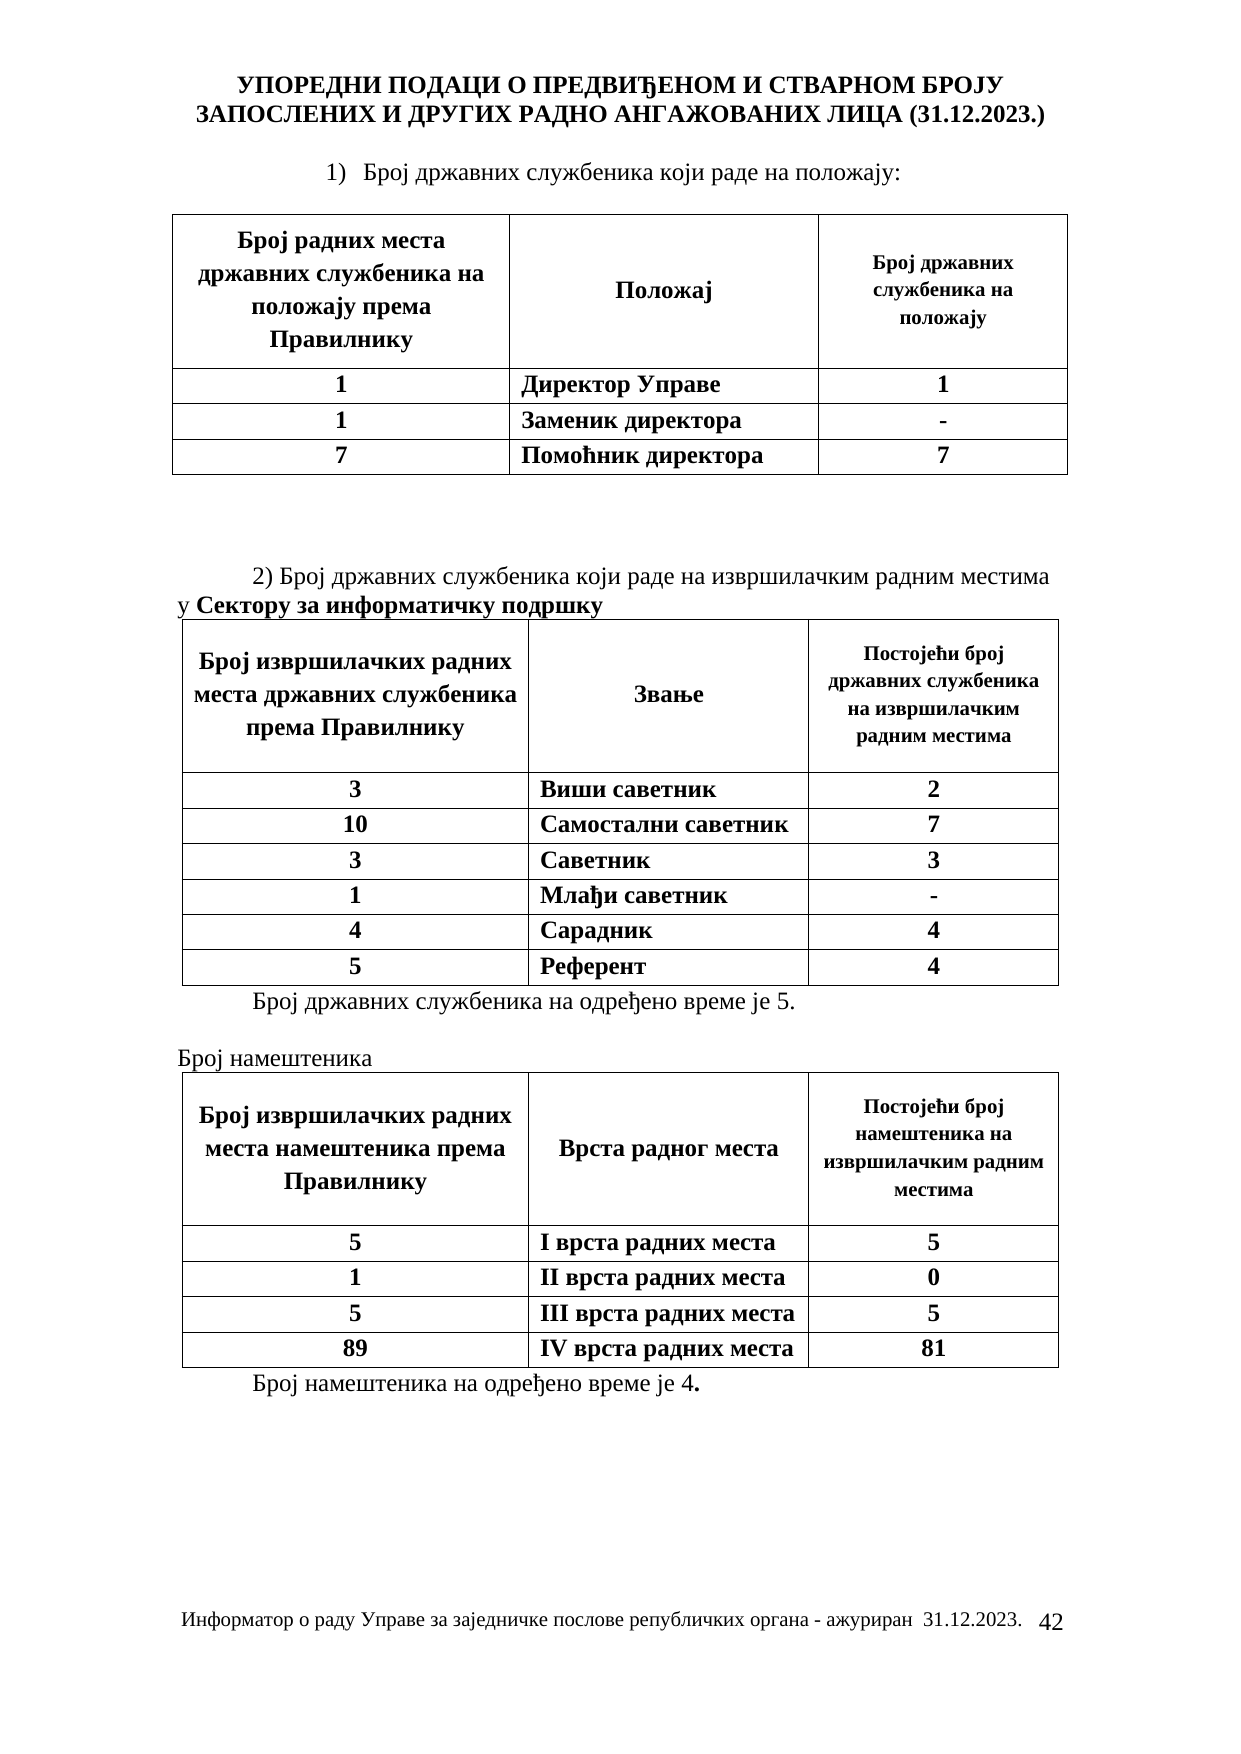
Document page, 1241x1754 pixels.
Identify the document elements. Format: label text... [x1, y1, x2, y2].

table_cell 2 [809, 773, 1058, 808]
table_cell 7 [173, 440, 509, 474]
table_cell 1 [183, 880, 528, 914]
text УПОРЕДНИ ПОДАЦИ О ПРЕДВИЂЕНОМ И СТВАРНОМ БРОЈУ ЗАПОСЛЕНИХ И ДРУГИХ РАДНО АНГАЖОВАНИХ ЛИЦА (31.12.2023.) [177, 71, 1063, 128]
table_cell 5 [183, 1297, 528, 1332]
table_cell Сарадник [529, 915, 808, 949]
table_cell 5 [183, 950, 528, 985]
table_header Број радних места државних службеника на положају према Правилнику [173, 215, 509, 368]
table_cell 1 [173, 369, 509, 403]
table_cell Директор Управе [510, 369, 818, 403]
table_cell 0 [809, 1262, 1058, 1296]
table_cell - [809, 880, 1058, 914]
list Број државних службеника који раде на положају: [325, 157, 1063, 186]
table_cell 7 [819, 440, 1067, 474]
table_cell 1 [819, 369, 1067, 403]
table_header Постојећи број намештеника на извршилачким радним местима [809, 1073, 1058, 1225]
table_header Звање [529, 620, 808, 772]
table_cell 4 [809, 915, 1058, 949]
table_cell Самостални саветник [529, 809, 808, 843]
table_cell Референт [529, 950, 808, 985]
table_cell IV врста радних места [529, 1333, 808, 1367]
table_cell 5 [809, 1297, 1058, 1332]
table_header Врста радног места [529, 1073, 808, 1225]
table_cell 1 [183, 1262, 528, 1296]
text 2) Број државних службеника који раде на извршилачким радним местима у Сектору за информатичку подршку [177, 561, 1063, 619]
table_cell Млађи саветник [529, 880, 808, 914]
table_cell 4 [809, 950, 1058, 985]
text Број државних службеника на одређено време је 5. [177, 986, 1063, 1014]
table_cell II врста радних места [529, 1262, 808, 1296]
table_cell 81 [809, 1333, 1058, 1367]
table_cell Виши саветник [529, 773, 808, 808]
table_cell 5 [809, 1226, 1058, 1261]
table_cell Помоћник директора [510, 440, 818, 474]
table_cell 89 [183, 1333, 528, 1367]
table_cell Заменик директора [510, 404, 818, 438]
table_cell 3 [183, 773, 528, 808]
table_cell 5 [183, 1226, 528, 1261]
text Број намештеника на одређено време је 4. [177, 1368, 1063, 1397]
table_cell 10 [183, 809, 528, 843]
table_cell 7 [809, 809, 1058, 843]
table_cell - [819, 404, 1067, 438]
table_header Број државних службеника на положају [819, 215, 1067, 368]
table_cell 3 [183, 844, 528, 878]
table_cell I врста радних места [529, 1226, 808, 1261]
table_cell 1 [173, 404, 509, 438]
table_header Постојећи број државних службеника на извршилачким радним местима [809, 620, 1058, 772]
table_cell 4 [183, 915, 528, 949]
table_cell III врста радних места [529, 1297, 808, 1332]
table_header Број извршилачких радних места државних службеника према Правилнику [183, 620, 528, 772]
table_header Број извршилачких радних места намештеника према Правилнику [183, 1073, 528, 1225]
text Број намештеника [177, 1043, 1063, 1072]
table_cell 3 [809, 844, 1058, 878]
table_cell Саветник [529, 844, 808, 878]
table_header Положај [510, 215, 818, 368]
